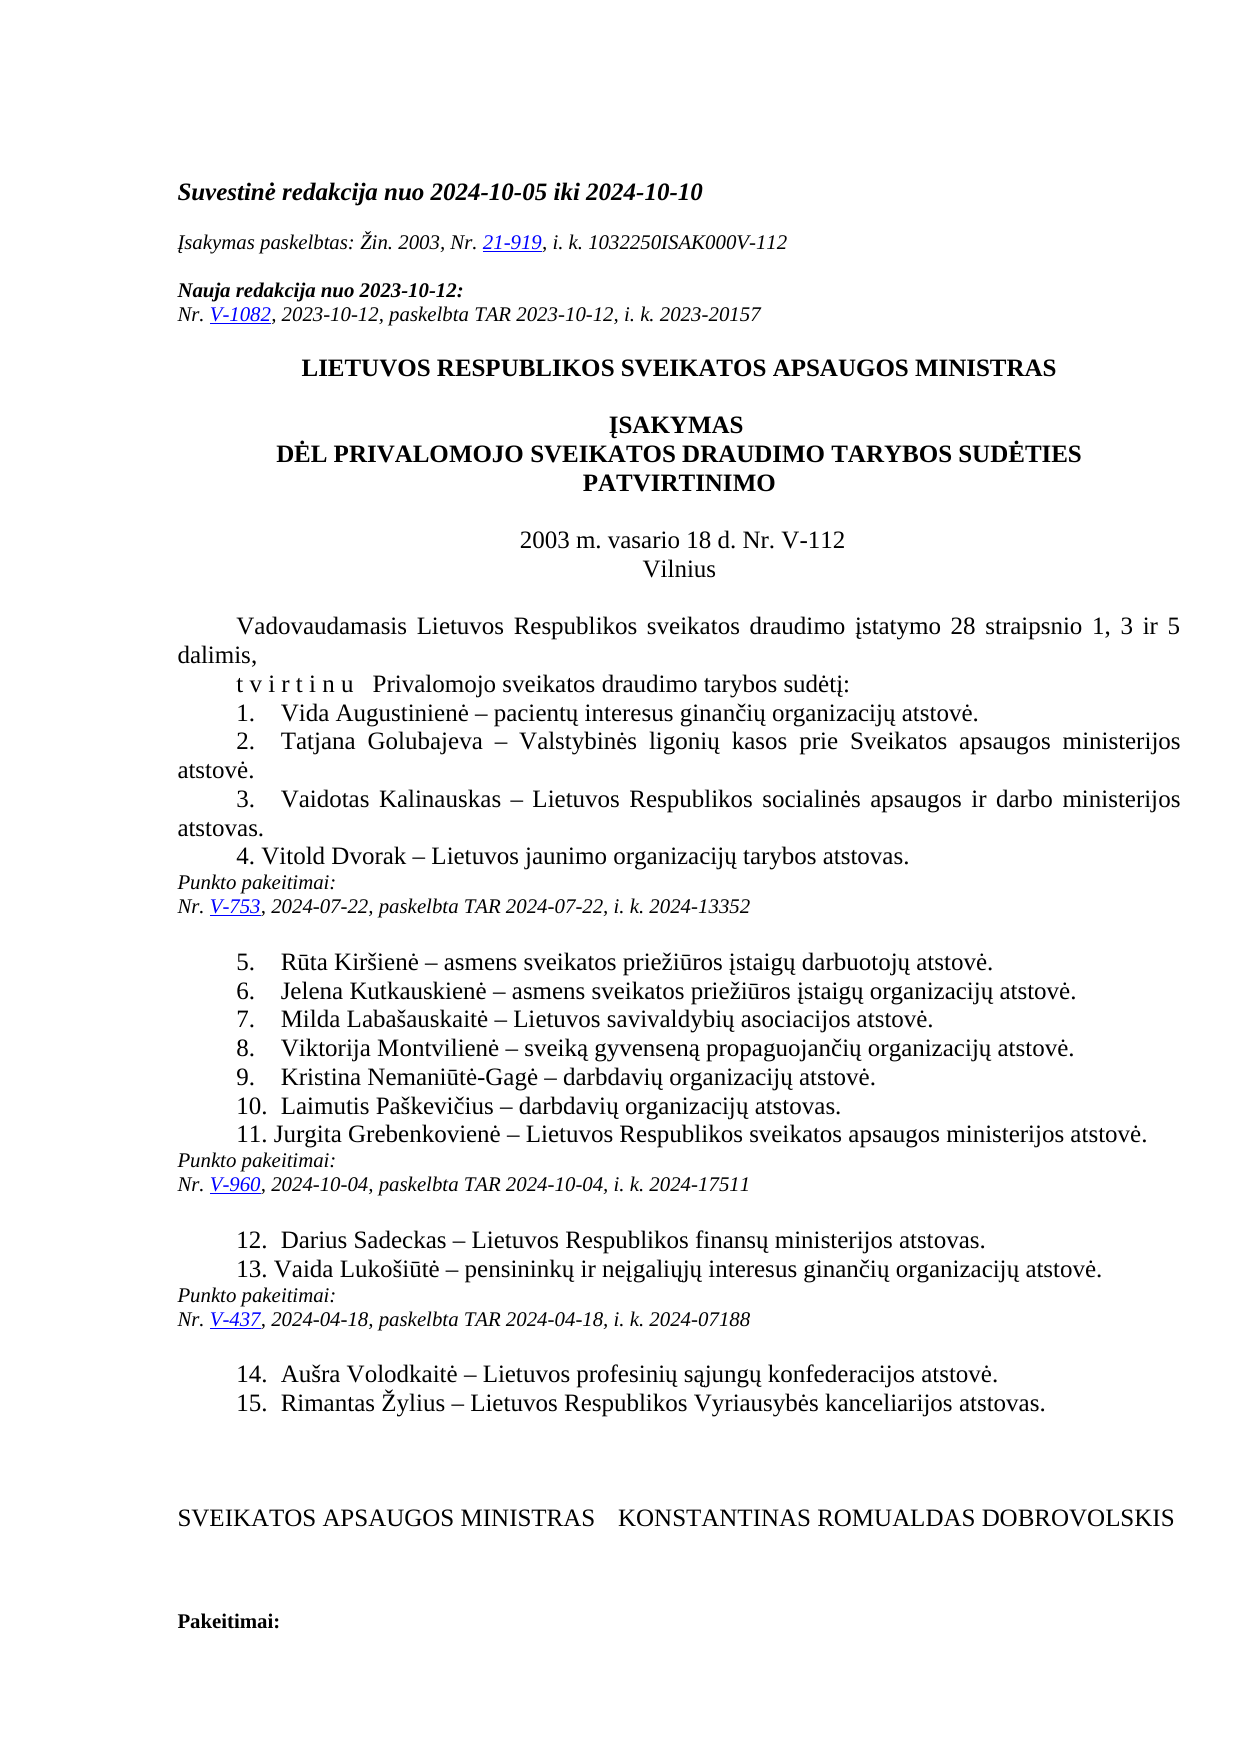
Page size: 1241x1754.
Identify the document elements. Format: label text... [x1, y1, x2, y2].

text SVEIKATOS APSAUGOS MINISTRAS KONSTANTINAS ROMUALDAS DOBROVOLSKIS [177, 1503, 1181, 1532]
text Nr. V-753, 2024-07-22, paskelbta TAR 2024-07-22, i. k. 2024-13352 [177, 894, 1181, 918]
text Pakeitimai: [177, 1609, 1181, 1633]
text 8. Viktorija Montvilienė – sveiką gyvenseną propaguojančių organizacijų atstovė. [177, 1033, 1181, 1062]
text ĮSAKYMAS [177, 410, 1181, 439]
text Punkto pakeitimai: [177, 870, 1181, 894]
text Nr. V-960, 2024-10-04, paskelbta TAR 2024-10-04, i. k. 2024-17511 [177, 1172, 1181, 1196]
text Suvestinė redakcija nuo 2024-10-05 iki 2024-10-10 [177, 177, 1181, 206]
text 11. Jurgita Grebenkovienė – Lietuvos Respublikos sveikatos apsaugos ministerijos atstovė. [177, 1119, 1181, 1148]
text Punkto pakeitimai: [177, 1148, 1181, 1172]
text 9. Kristina Nemaniūtė-Gagė – darbdavių organizacijų atstovė. [177, 1062, 1181, 1091]
text Nr. V-1082, 2023-10-12, paskelbta TAR 2023-10-12, i. k. 2023-20157 [177, 302, 1181, 326]
text Įsakymas paskelbtas: Žin. 2003, Nr. 21-919, i. k. 1032250ISAK000V-112 [177, 230, 1181, 254]
text Punkto pakeitimai: [177, 1283, 1181, 1307]
text LIETUVOS RESPUBLIKOS SVEIKATOS APSAUGOS MINISTRAS [177, 353, 1181, 381]
text 4. Vitold Dvorak – Lietuvos jaunimo organizacijų tarybos atstovas. [177, 841, 1181, 870]
text Vadovaudamasis Lietuvos Respublikos sveikatos draudimo įstatymo 28 straipsnio 1, 3 ir 5 dalimis, [177, 611, 1181, 669]
text 3. Vaidotas Kalinauskas – Lietuvos Respublikos socialinės apsaugos ir darbo ministerijos atstovas. [177, 784, 1181, 841]
text 12. Darius Sadeckas – Lietuvos Respublikos finansų ministerijos atstovas. [177, 1225, 1181, 1254]
text Nauja redakcija nuo 2023-10-12: [177, 278, 1181, 302]
text 7. Milda Labašauskaitė – Lietuvos savivaldybių asociacijos atstovė. [177, 1004, 1181, 1033]
text tvirtinu Privalomojo sveikatos draudimo tarybos sudėtį: [177, 669, 1181, 698]
text 13. Vaida Lukošiūtė – pensininkų ir neįgaliųjų interesus ginančių organizacijų atstovė. [177, 1254, 1181, 1283]
text 15. Rimantas Žylius – Lietuvos Respublikos Vyriausybės kanceliarijos atstovas. [177, 1388, 1181, 1417]
text 1. Vida Augustinienė – pacientų interesus ginančių organizacijų atstovė. [177, 698, 1181, 726]
text 5. Rūta Kiršienė – asmens sveikatos priežiūros įstaigų darbuotojų atstovė. [177, 947, 1181, 976]
text 10. Laimutis Paškevičius – darbdavių organizacijų atstovas. [177, 1091, 1181, 1119]
text Nr. V-437, 2024-04-18, paskelbta TAR 2024-04-18, i. k. 2024-07188 [177, 1307, 1181, 1331]
text 14. Aušra Volodkaitė – Lietuvos profesinių sąjungų konfederacijos atstovė. [177, 1359, 1181, 1388]
text 2. Tatjana Golubajeva – Valstybinės ligonių kasos prie Sveikatos apsaugos ministerijos atstovė. [177, 726, 1181, 784]
text DĖL PRIVALOMOJO SVEIKATOS DRAUDIMO TARYBOS SUDĖTIES PATVIRTINIMO [177, 439, 1181, 496]
text 2003 m. vasario 18 d. Nr. V-112 Vilnius [177, 525, 1181, 583]
text 6. Jelena Kutkauskienė – asmens sveikatos priežiūros įstaigų organizacijų atstovė. [177, 976, 1181, 1004]
